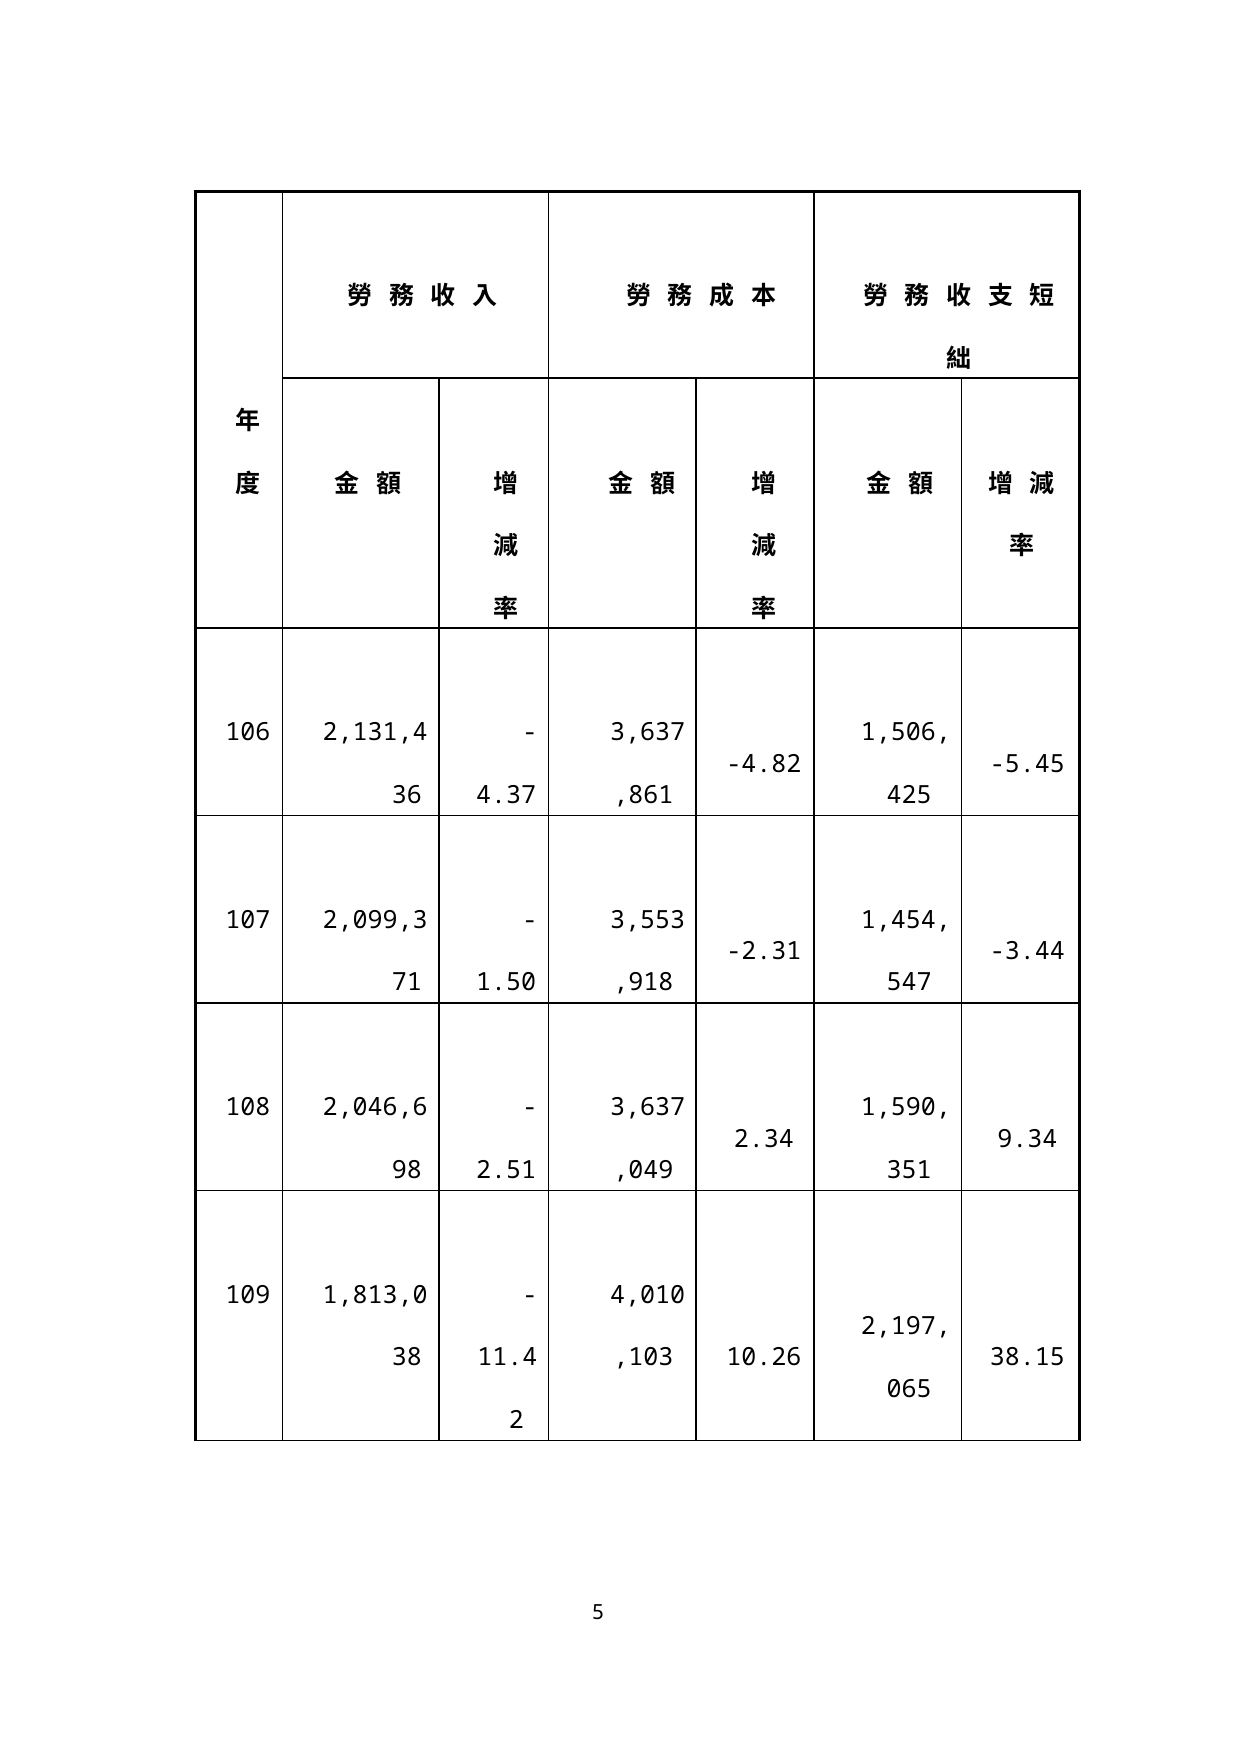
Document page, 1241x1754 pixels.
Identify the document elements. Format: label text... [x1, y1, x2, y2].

table_cell 2,099,371 [283, 816, 438, 1002]
table_cell -2.51 [440, 1004, 548, 1189]
table_cell 3,637,861 [549, 629, 695, 814]
table_cell 1,454,547 [815, 816, 961, 1002]
table_cell 38.15 [962, 1191, 1078, 1439]
table_cell 106 [197, 629, 282, 814]
table_cell 金額 [283, 379, 438, 627]
table_cell 4,010,103 [549, 1191, 695, 1439]
table_header 勞務收入 [283, 193, 548, 377]
table_cell 2.34 [697, 1004, 813, 1189]
table_cell -2.31 [697, 816, 813, 1002]
table_cell -11.42 [440, 1191, 548, 1439]
table_cell -1.50 [440, 816, 548, 1002]
table_cell 2,046,698 [283, 1004, 438, 1189]
table_cell 1,813,038 [283, 1191, 438, 1439]
table_cell 107 [197, 816, 282, 1002]
table_cell 增減率 [962, 379, 1078, 627]
table_cell 10.26 [697, 1191, 813, 1439]
table_cell 金額 [549, 379, 695, 627]
table_cell 108 [197, 1004, 282, 1189]
table_cell -5.45 [962, 629, 1078, 814]
table_cell 9.34 [962, 1004, 1078, 1189]
table_cell -3.44 [962, 816, 1078, 1002]
table_cell 3,637,049 [549, 1004, 695, 1189]
table_cell -4.82 [697, 629, 813, 814]
table_header 勞務成本 [549, 193, 813, 377]
table_cell 1,590,351 [815, 1004, 961, 1189]
table_cell 金額 [815, 379, 961, 627]
table_cell 1,506,425 [815, 629, 961, 814]
table_cell 2,131,436 [283, 629, 438, 814]
table_cell 3,553,918 [549, 816, 695, 1002]
table_cell 109 [197, 1191, 282, 1439]
table_cell -4.37 [440, 629, 548, 814]
table_header 年度 [197, 193, 282, 627]
table_cell 增減率 [697, 379, 813, 627]
table_cell 增減率 [440, 379, 548, 627]
table_cell 2,197,065 [815, 1191, 961, 1439]
table_header 勞務收支短絀 [815, 193, 1078, 377]
